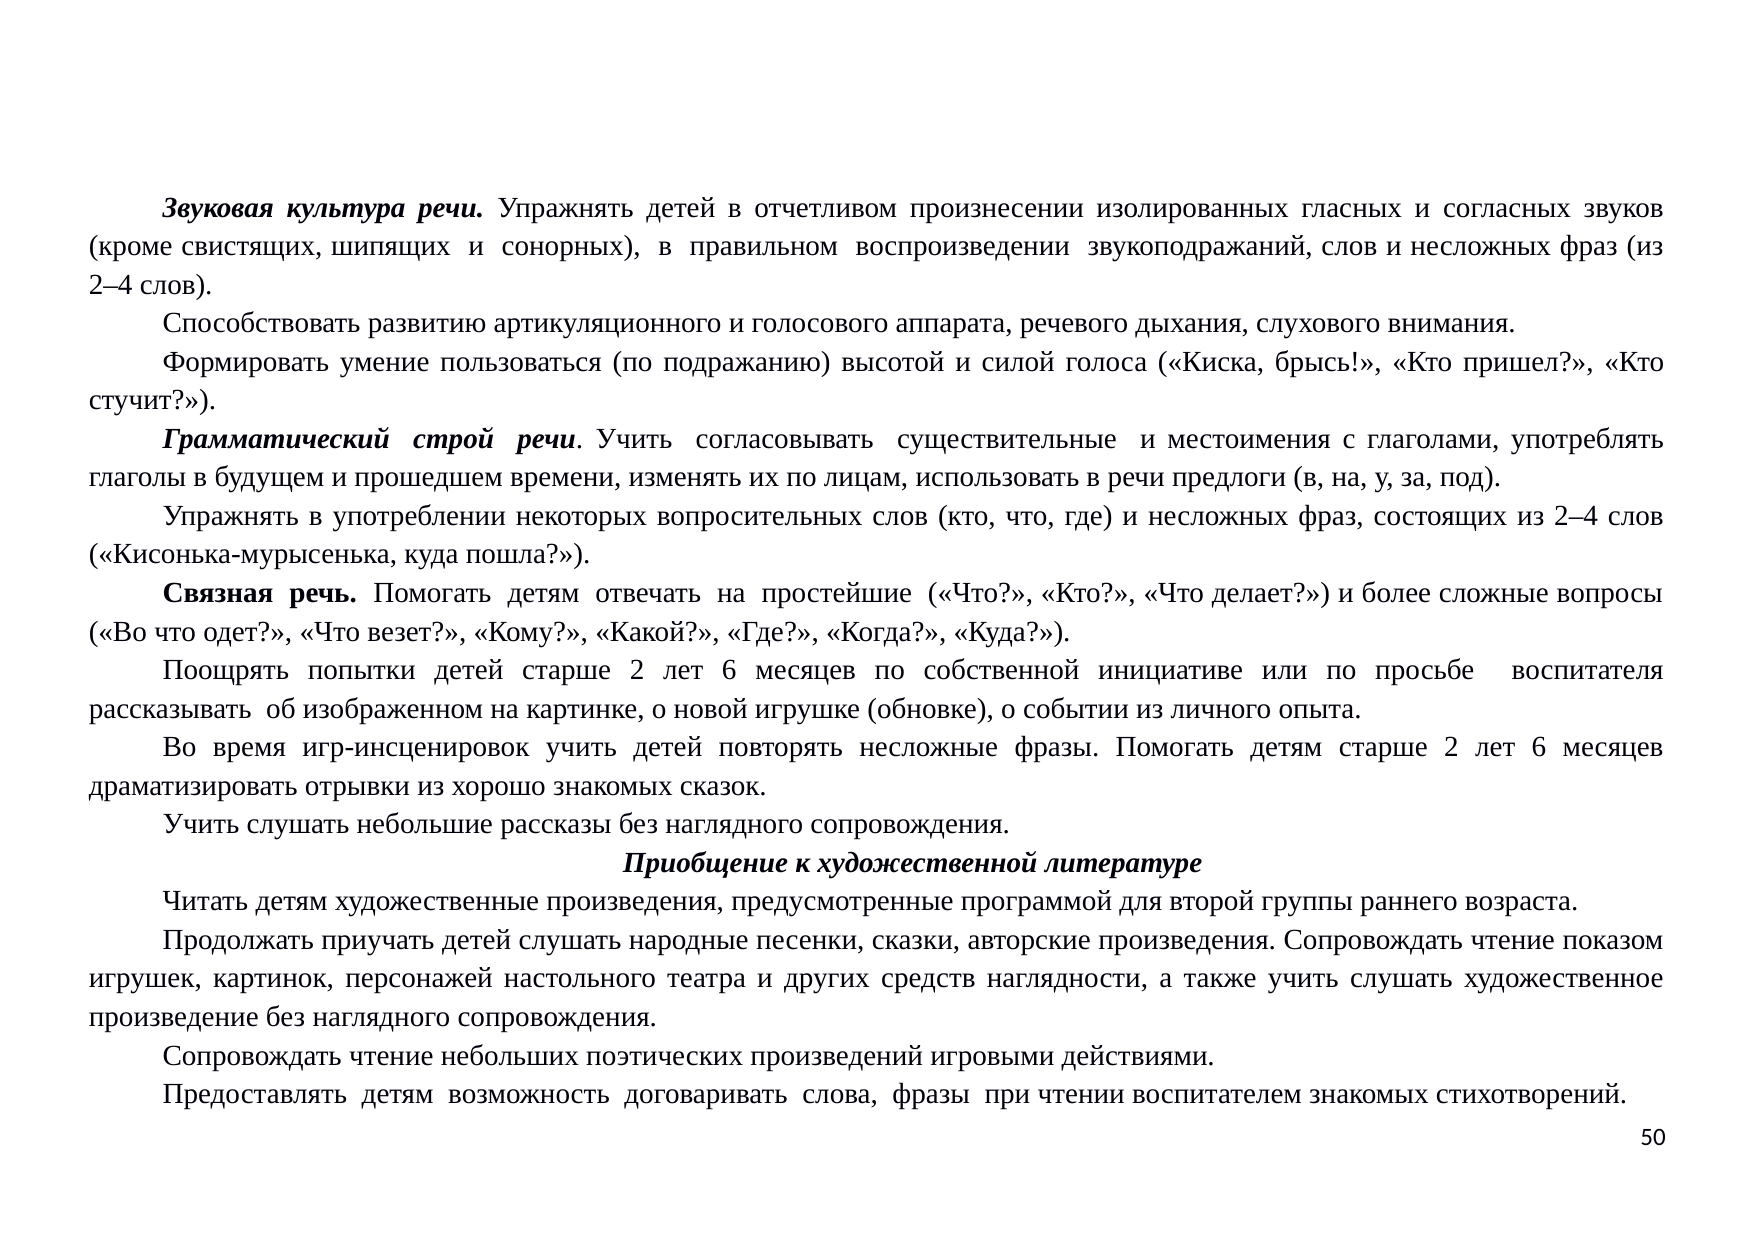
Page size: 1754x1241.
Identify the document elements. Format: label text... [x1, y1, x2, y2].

text Способствовать развитию артикуляционного и голосового аппарата, речевого дыхания, слухового внимания. [88, 305, 1665, 339]
text Грамматический строй речи. Учить согласовывать существительные и местоимения с глаголами, употреблять глаголы в будущем и прошедшем времени, изменять их по лицам, использовать в речи предлоги (в, на, у, за, под). [88, 421, 1665, 493]
text Во время игр-инсценировок учить детей повторять несложные фразы. Помогать детям старше 2 лет 6 месяцев драматизировать отрывки из хорошо знакомых сказок. [88, 729, 1665, 801]
text Поощрять попытки детей старше 2 лет 6 месяцев по собственной инициативе или по просьбе воспитателя рассказывать об изображенном на картинке, о новой игрушке (обновке), о событии из личного опыта. [88, 652, 1665, 724]
text Учить слушать небольшие рассказы без наглядного сопровождения. [88, 806, 1665, 840]
text Читать детям художественные произведения, предусмотренные программой для второй группы раннего возраста. [88, 883, 1665, 917]
text Упражнять в употреблении некоторых вопросительных слов (кто, что, где) и несложных фраз, состоящих из 2–4 слов («Кисонька-мурысенька, куда пошла?»). [88, 498, 1665, 570]
text Формировать умение пользоваться (по подражанию) высотой и силой голоса («Киска, брысь!», «Кто пришел?», «Кто стучит?»). [88, 344, 1665, 416]
text Продолжать приучать детей слушать народные песенки, сказки, авторские произведения. Сопровождать чтение показом игрушек, картинок, персонажей настольного театра и других средств наглядности, а также учить слушать художественное произведение без наглядного сопровождения. [88, 922, 1665, 1033]
text Звуковая культура речи. Упражнять детей в отчетливом произнесении изолированных гласных и согласных звуков (кроме свистящих, шипящих и сонорных), в правильном воспроизведении звукоподражаний, слов и несложных фраз (из 2–4 слов). [88, 190, 1665, 300]
text Предоставлять детям возможность договаривать слова, фразы при чтении воспитателем знакомых стихотворений. [88, 1076, 1665, 1110]
text Сопровождать чтение небольших поэтических произведений игровыми действиями. [88, 1038, 1665, 1071]
text Связная речь. Помогать детям отвечать на простейшие («Что?», «Кто?», «Что делает?») и более сложные вопросы («Во что одет?», «Что везет?», «Кому?», «Какой?», «Где?», «Когда?», «Куда?»). [88, 575, 1665, 647]
text Приобщение к художественной литературе [88, 845, 1665, 878]
